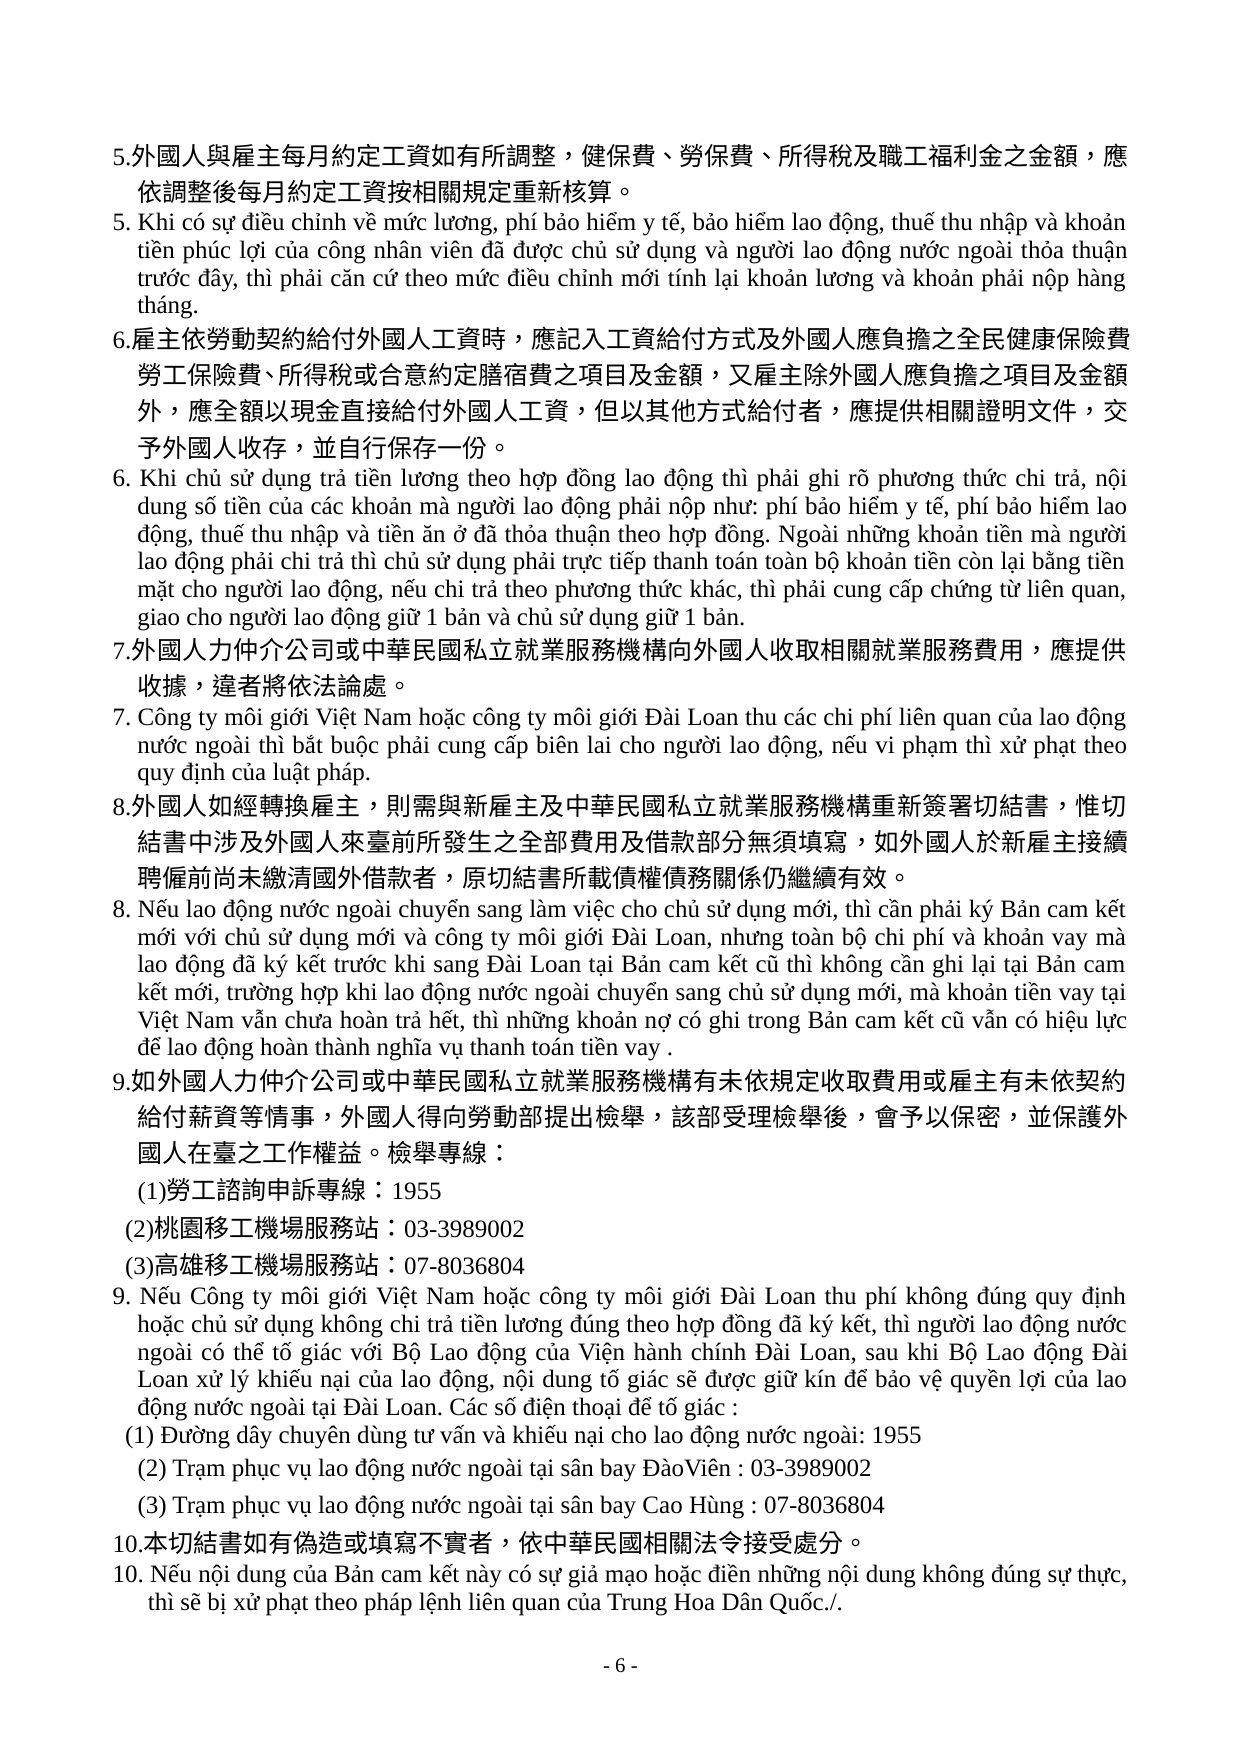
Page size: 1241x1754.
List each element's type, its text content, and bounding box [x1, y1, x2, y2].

text (2)桃園移工機場服務站：03-3989002 [112, 1207, 1128, 1245]
text 8. Nếu lao động nước ngoài chuyển sang làm việc cho chủ sử dụng mới, thì cần phải ký Bản cam kết mới với chủ sử dụng mới và công ty môi giới Đài Loan, nhưng toàn bộ chi phí và khoản vay mà lao động đã ký kết trước khi sang Đài Loan tại Bản cam kết cũ thì không cần ghi lại tại Bản cam kết mới, trường hợp khi lao động nước ngoài chuyển sang chủ sử dụng mới, mà khoản tiền vay tại Việt Nam vẫn chưa hoàn trả hết, thì những khoản nợ có ghi trong Bản cam kết cũ vẫn có hiệu lực để lao động hoàn thành nghĩa vụ thanh toán tiền vay . [112, 895, 1128, 1061]
text 5.外國人與雇主每月約定工資如有所調整，健保費、勞保費、所得稅及職工福利金之金額，應依調整後每月約定工資按相關規定重新核算。 [112, 136, 1128, 208]
text 9.如外國人力仲介公司或中華民國私立就業服務機構有未依規定收取費用或雇主有未依契約給付薪資等情事，外國人得向勞動部提出檢舉，該部受理檢舉後，會予以保密，並保護外國人在臺之工作權益。檢舉專線： [112, 1061, 1128, 1170]
text 7.外國人力仲介公司或中華民國私立就業服務機構向外國人收取相關就業服務費用，應提供收據，違者將依法論處。 [112, 631, 1128, 703]
text 6.雇主依勞動契約給付外國人工資時，應記入工資給付方式及外國人應負擔之全民健康保險費、勞工保險費、所得稅或合意約定膳宿費之項目及金額，又雇主除外國人應負擔之項目及金額外，應全額以現金直接給付外國人工資，但以其他方式給付者，應提供相關證明文件，交予外國人收存，並自行保存一份。 [112, 319, 1128, 464]
text 10. Nếu nội dung của Bản cam kết này có sự giả mạo hoặc điền những nội dung không đúng sự thực, thì sẽ bị xử phạt theo pháp lệnh liên quan của Trung Hoa Dân Quốc./. [112, 1560, 1128, 1615]
text (1)勞工諮詢申訴專線：1955 [112, 1170, 1128, 1207]
text 5. Khi có sự điều chỉnh về mức lương, phí bảo hiểm y tế, bảo hiểm lao động, thuế thu nhập và khoản tiền phúc lợi của công nhân viên đã được chủ sử dụng và người lao động nước ngoài thỏa thuận trước đây, thì phải căn cứ theo mức điều chỉnh mới tính lại khoản lương và khoản phải nộp hàng tháng. [112, 208, 1128, 319]
text 8.外國人如經轉換雇主，則需與新雇主及中華民國私立就業服務機構重新簽署切結書，惟切結書中涉及外國人來臺前所發生之全部費用及借款部分無須填寫，如外國人於新雇主接續聘僱前尚未繳清國外借款者，原切結書所載債權債務關係仍繼續有效。 [112, 786, 1128, 895]
text 10.本切結書如有偽造或填寫不實者，依中華民國相關法令接受處分。 [112, 1524, 1128, 1560]
text (3)高雄移工機場服務站：07-8036804 [112, 1245, 1128, 1282]
text 6. Khi chủ sử dụng trả tiền lương theo hợp đồng lao động thì phải ghi rõ phương thức chi trả, nội dung số tiền của các khoản mà người lao động phải nộp như: phí bảo hiểm y tế, phí bảo hiểm lao động, thuế thu nhập và tiền ăn ở đã thỏa thuận theo hợp đồng. Ngoài những khoản tiền mà người lao động phải chi trả thì chủ sử dụng phải trực tiếp thanh toán toàn bộ khoản tiền còn lại bằng tiền mặt cho người lao động, nếu chi trả theo phương thức khác, thì phải cung cấp chứng từ liên quan, giao cho người lao động giữ 1 bản và chủ sử dụng giữ 1 bản. [112, 464, 1128, 631]
text (1) Đường dây chuyên dùng tư vấn và khiếu nại cho lao động nước ngoài: 1955 [112, 1421, 1128, 1449]
text 9. Nếu Công ty môi giới Việt Nam hoặc công ty môi giới Đài Loan thu phí không đúng quy định hoặc chủ sử dụng không chi trả tiền lương đúng theo hợp đồng đã ký kết, thì người lao động nước ngoài có thể tố giác với Bộ Lao động của Viện hành chính Đài Loan, sau khi Bộ Lao động Đài Loan xử lý khiếu nại của lao động, nội dung tố giác sẽ được giữ kín để bảo vệ quyền lợi của lao động nước ngoài tại Đài Loan. Các số điện thoại để tố giác : [112, 1282, 1128, 1421]
text (2) Trạm phục vụ lao động nước ngoài tại sân bay ĐàoViên : 03-3989002 [137, 1449, 1137, 1486]
text (3) Trạm phục vụ lao động nước ngoài tại sân bay Cao Hùng : 07-8036804 [137, 1486, 1137, 1524]
text 7. Công ty môi giới Việt Nam hoặc công ty môi giới Đài Loan thu các chi phí liên quan của lao động nước ngoài thì bắt buộc phải cung cấp biên lai cho người lao động, nếu vi phạm thì xử phạt theo quy định của luật pháp. [112, 703, 1128, 786]
